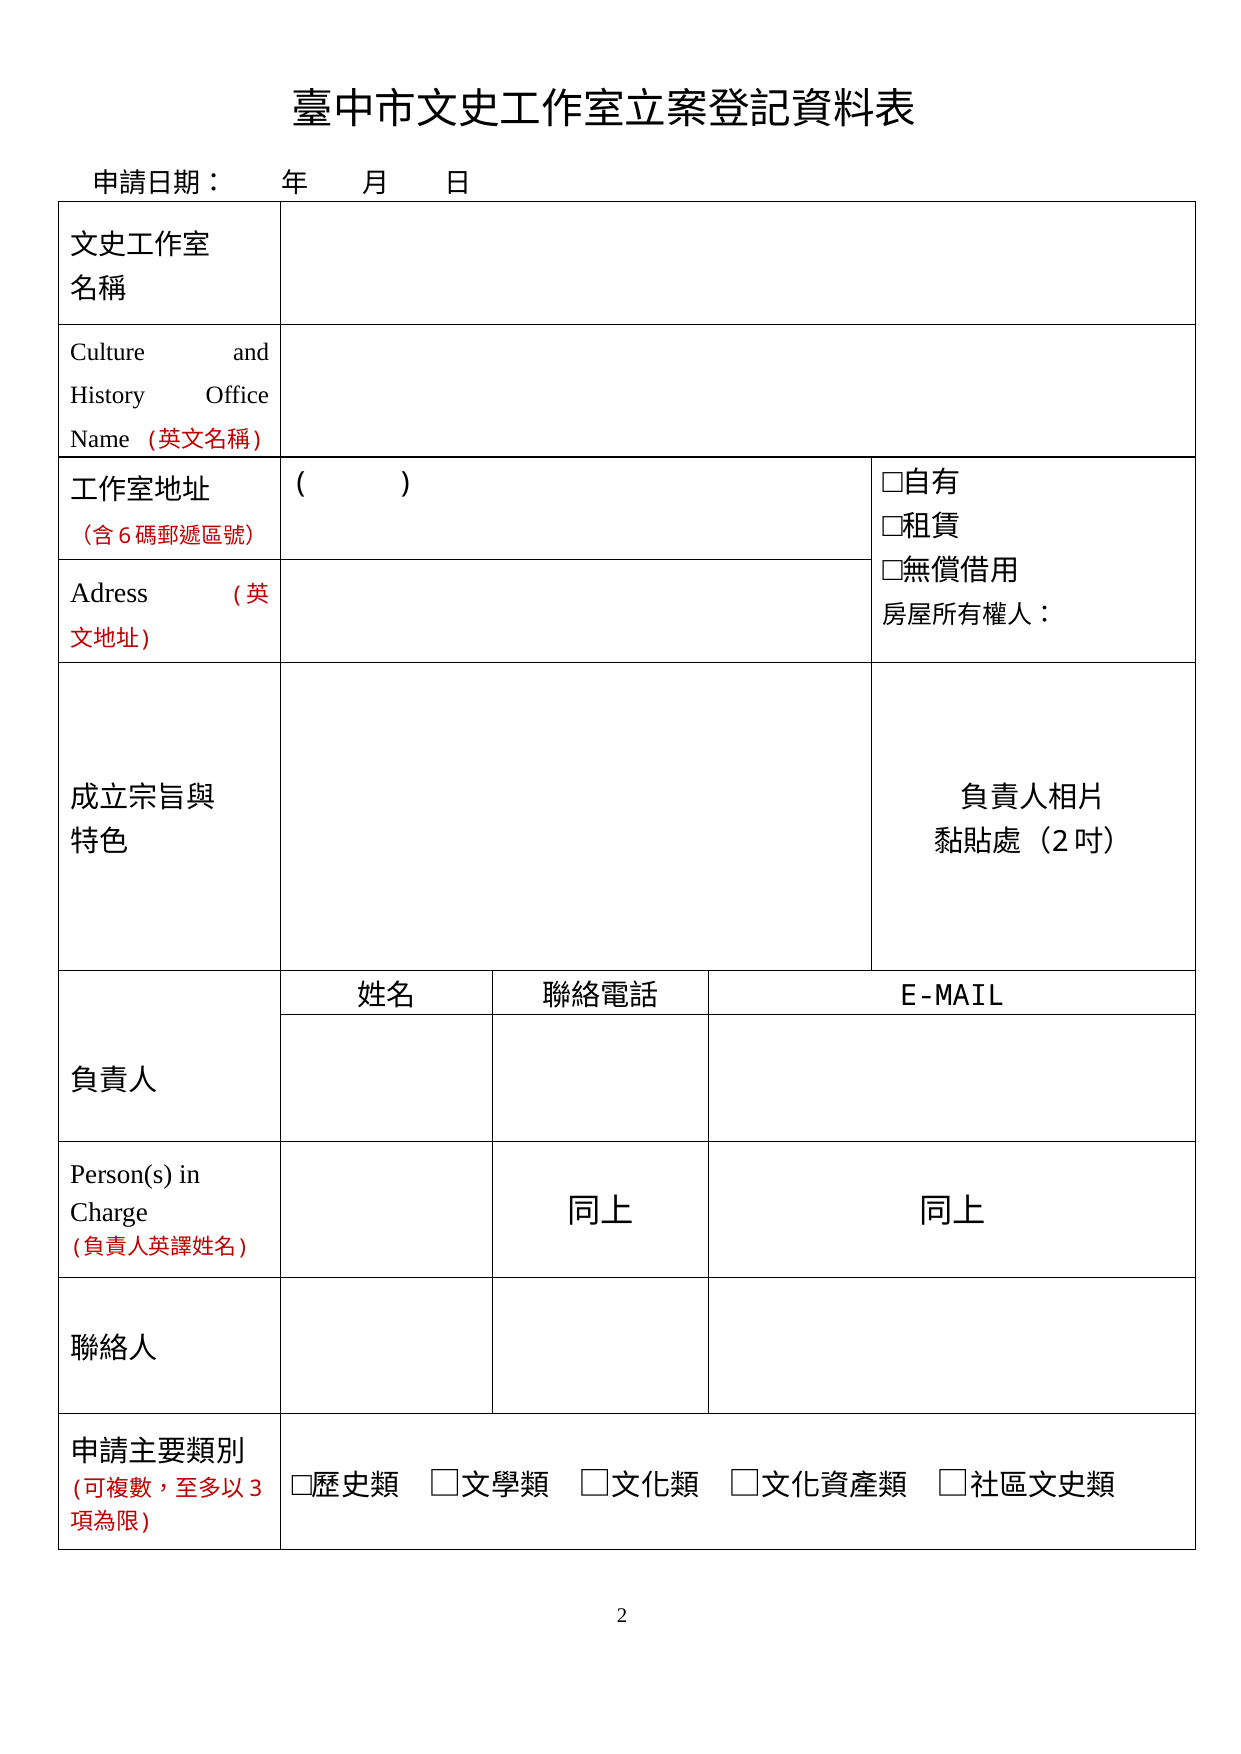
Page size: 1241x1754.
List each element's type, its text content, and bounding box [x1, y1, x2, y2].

table_cell Person(s) in Charge (負責人英譯姓名) [59, 1142, 280, 1277]
table_cell 負責人相片 黏貼處（2吋） [872, 663, 1195, 969]
table_cell 申請主要類別 (可複數，至多以3項為限) [59, 1414, 280, 1549]
table_cell 同上 [709, 1142, 1195, 1277]
table_cell 同上 [493, 1142, 708, 1277]
table_cell □自有 □租賃 □無償借用 房屋所有權人： [872, 458, 1195, 662]
table_cell [281, 1278, 492, 1413]
table_cell [281, 1142, 492, 1277]
table_cell 工作室地址 （含6碼郵遞區號） [59, 458, 280, 559]
table_cell E-MAIL [709, 971, 1195, 1014]
table_cell [493, 1278, 708, 1413]
table_cell Adress (英文地址) [59, 560, 280, 662]
table_cell [709, 1015, 1195, 1141]
table_cell 成立宗旨與 特色 [59, 663, 280, 969]
table_cell 負責人 [59, 971, 280, 1141]
table_cell [709, 1278, 1195, 1413]
table_cell 聯絡人 [59, 1278, 280, 1413]
table_cell [493, 1015, 708, 1141]
text 臺中市文史工作室立案登記資料表 [92, 89, 1152, 132]
table_cell 聯絡電話 [493, 971, 708, 1014]
table_cell [281, 1015, 492, 1141]
text 申請日期： 年 月 日 [92, 157, 1152, 201]
table_cell [281, 663, 871, 969]
table_cell [281, 325, 1195, 456]
table_cell 姓名 [281, 971, 492, 1014]
table_cell ( ) [281, 458, 871, 559]
table_cell □歷史類 □文學類 □文化類 □文化資產類 □社區文史類 [281, 1414, 1195, 1549]
table_header [281, 202, 1195, 324]
table_cell [281, 560, 871, 662]
table_header 文史工作室 名稱 [59, 202, 280, 324]
table_cell Culture and History Office Name (英文名稱) [59, 325, 280, 456]
